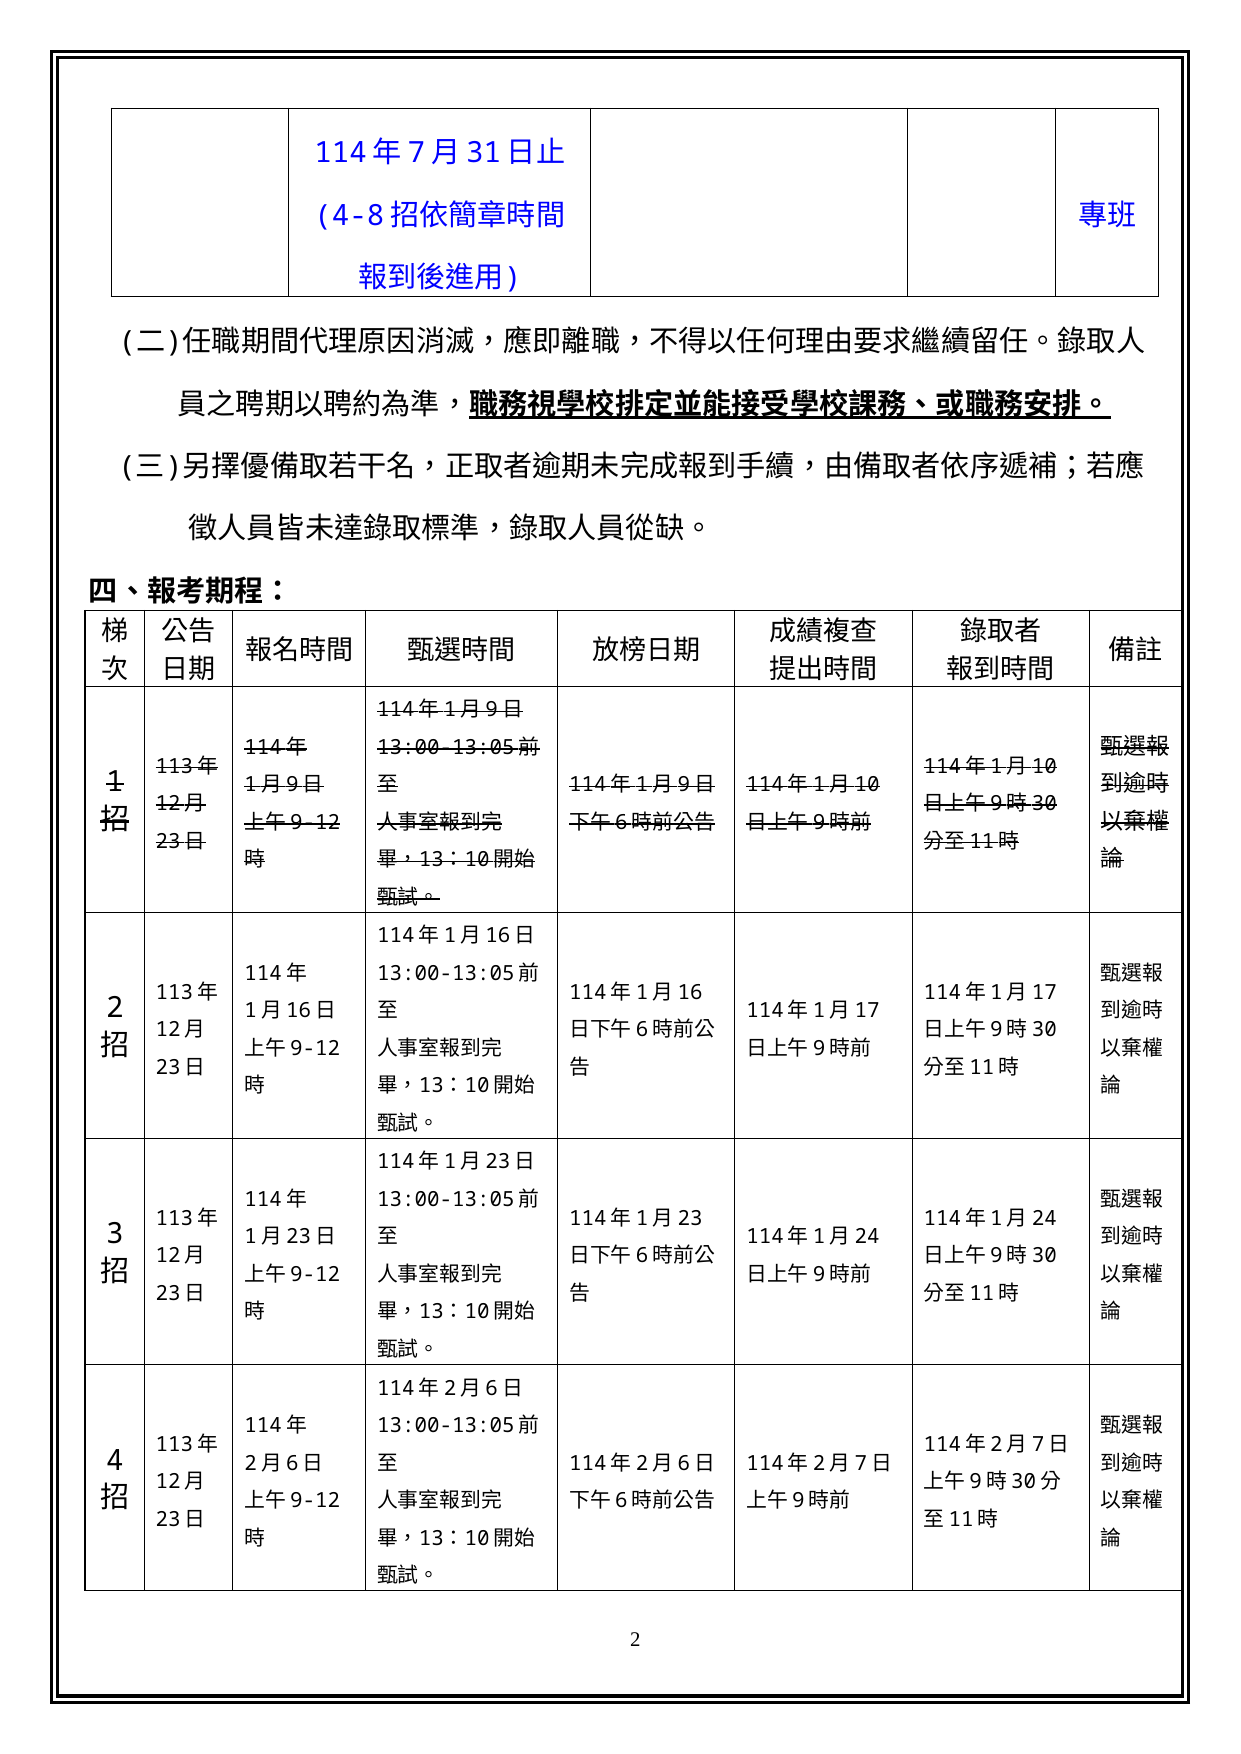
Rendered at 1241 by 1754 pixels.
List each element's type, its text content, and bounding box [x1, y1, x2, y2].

table_cell 專班 [1056, 109, 1158, 296]
table_cell 114年7月31日止 (4-8招依簡章時間報到後進用) [289, 109, 590, 296]
table_header 公告 日期 [145, 611, 232, 686]
table_cell 113年 12月 23日 [145, 687, 232, 912]
table_cell 4招 [86, 1365, 144, 1590]
table_cell 113年 12月 23日 [145, 1139, 232, 1364]
text 四、報考期程： [89, 547, 1152, 610]
table_cell 114年 1月23日 上午9-12時 [233, 1139, 365, 1364]
table_cell 114年1月10日上午9時前 [735, 687, 912, 912]
table_cell 甄選報到逾時以棄權論 [1090, 913, 1181, 1138]
table_cell 114年1月17日上午9時前 [735, 913, 912, 1138]
table_cell 114年1月24日上午9時前 [735, 1139, 912, 1364]
table_header 備註 [1090, 611, 1181, 686]
table_cell 114年1月23日13:00-13:05前至 人事室報到完畢，13：10開始甄試。 [366, 1139, 557, 1364]
table_cell 113年 12月 23日 [145, 1365, 232, 1590]
table_cell 114年1月9日13:00-13:05前至 人事室報到完畢，13：10開始甄試。 [366, 687, 557, 912]
table_cell 甄選報到逾時以棄權論 [1090, 1139, 1181, 1364]
table_cell [591, 109, 907, 296]
text 徵人員皆未達錄取標準，錄取人員從缺。 [118, 485, 1152, 547]
table_cell 114年1月24日上午9時30分至11時 [913, 1139, 1089, 1364]
table_header 放榜日期 [558, 611, 734, 686]
table_cell 2招 [86, 913, 144, 1138]
table_cell [112, 109, 288, 296]
text (三)另擇優備取若干名，正取者逾期未完成報到手續，由備取者依序遞補；若應 [118, 422, 1152, 485]
table_header 報名時間 [233, 611, 365, 686]
table_header 甄選時間 [366, 611, 557, 686]
table_cell 113年 12月 23日 [145, 913, 232, 1138]
table_cell 114年2月6日下午6時前公告 [558, 1365, 734, 1590]
table_cell 甄選報到逾時以棄權論 [1090, 687, 1181, 912]
table_cell 114年1月16日下午6時前公告 [558, 913, 734, 1138]
table_cell 3招 [86, 1139, 144, 1364]
table_cell 114年2月6日13:00-13:05前至 人事室報到完畢，13：10開始甄試。 [366, 1365, 557, 1590]
table_cell 114年2月7日上午9時30分至11時 [913, 1365, 1089, 1590]
table_header 成績複查 提出時間 [735, 611, 912, 686]
table_cell 114年 1月16日 上午9-12時 [233, 913, 365, 1138]
table_cell 114年 2月6日 上午9-12時 [233, 1365, 365, 1590]
table_cell 甄選報到逾時以棄權論 [1090, 1365, 1181, 1590]
table_cell 114年1月17日上午9時30分至11時 [913, 913, 1089, 1138]
table_cell 114年1月16日13:00-13:05前至 人事室報到完畢，13：10開始甄試。 [366, 913, 557, 1138]
table_cell [908, 109, 1055, 296]
text (二)任職期間代理原因消滅，應即離職，不得以任何理由要求繼續留任。錄取人員之聘期以聘約為準，職務視學校排定並能接受學校課務、或職務安排。 [118, 297, 1152, 422]
table_cell 1招 [86, 687, 144, 912]
table_cell 114年1月9日下午6時前公告 [558, 687, 734, 912]
table_cell 114年1月23日下午6時前公告 [558, 1139, 734, 1364]
table_header 梯次 [86, 611, 144, 686]
table_header 錄取者 報到時間 [913, 611, 1089, 686]
table_cell 114年2月7日上午9時前 [735, 1365, 912, 1590]
table_cell 114年1月10日上午9時30分至11時 [913, 687, 1089, 912]
table_cell 114年 1月9日 上午9-12時 [233, 687, 365, 912]
